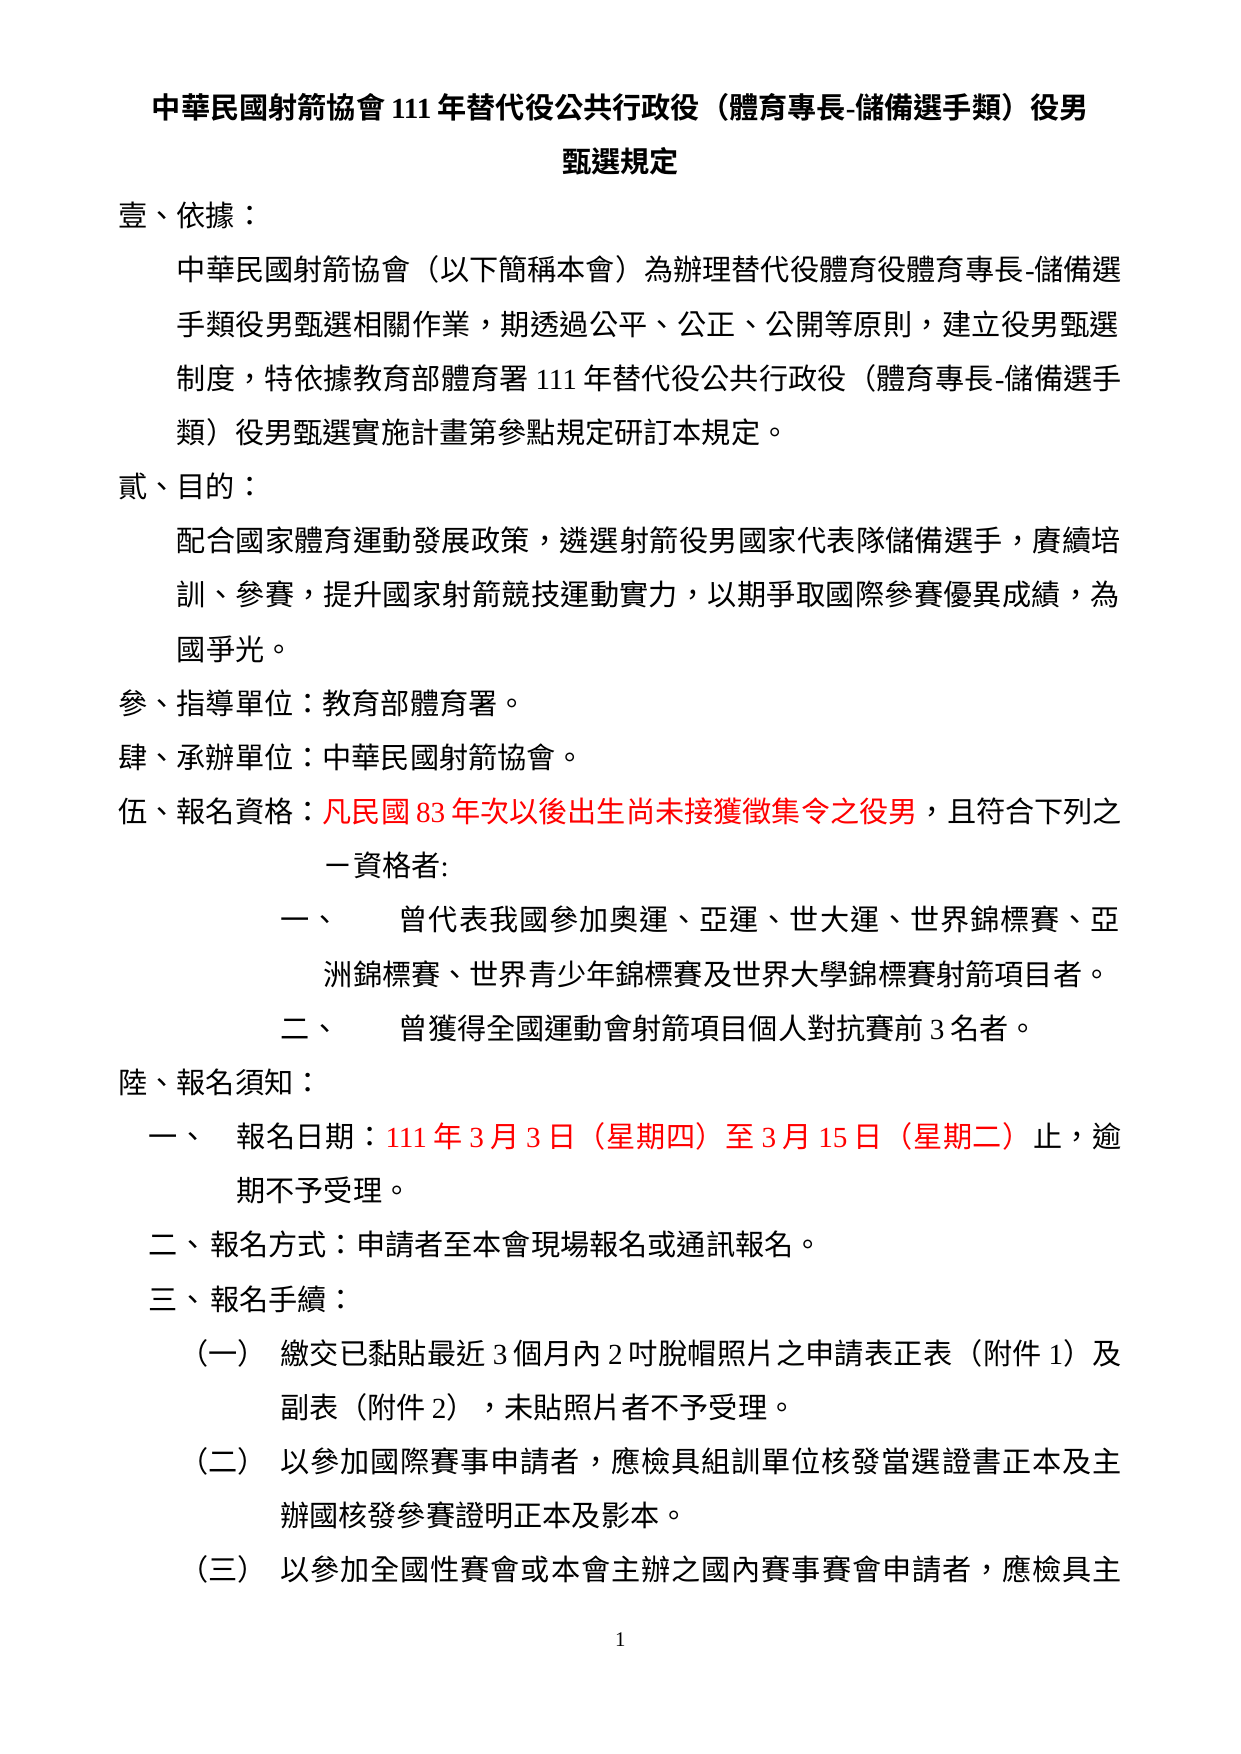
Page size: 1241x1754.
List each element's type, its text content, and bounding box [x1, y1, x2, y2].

text 中華民國射箭協會（以下簡稱本會）為辦理替代役體育役體育專長-儲備選手類役男甄選相關作業，期透過公平、公正、公開等原則，建立役男甄選制度，特依據教育部體育署111年替代役公共行政役（體育專長-儲備選手類）役男甄選實施計畫第參點規定研訂本規定。 [177, 237, 1122, 454]
text 參、指導單位：教育部體育署。 [118, 671, 1122, 725]
text 壹、依據： [118, 183, 1122, 237]
text 配合國家體育運動發展政策，遴選射箭役男國家代表隊儲備選手，賡續培訓、參賽，提升國家射箭競技運動實力，以期爭取國際參賽優異成績，為國爭光。 [177, 508, 1122, 671]
text 肆、承辦單位：中華民國射箭協會。 [118, 725, 1122, 779]
text 一、 曾代表我國參加奧運、亞運、世大運、世界錦標賽、亞洲錦標賽、世界青少年錦標賽及世界大學錦標賽射箭項目者。 [281, 887, 1122, 996]
list 繳交已黏貼最近3個月內2吋脫帽照片之申請表正表（附件1）及副表（附件2），未貼照片者不予受理。 [179, 1321, 1122, 1429]
text 甄選規定 [118, 129, 1122, 183]
text 陸、報名須知： [118, 1050, 1122, 1104]
list 報名日期：111年3月3日（星期四）至3月15日（星期二）止，逾期不予受理。 [149, 1104, 1122, 1212]
list 報名手續： [149, 1267, 1122, 1321]
text 二、 曾獲得全國運動會射箭項目個人對抗賽前3名者。 [281, 996, 1122, 1050]
list 報名方式：申請者至本會現場報名或通訊報名。 [149, 1212, 1122, 1267]
text 貳、目的： [118, 454, 1122, 508]
list 以參加全國性賽會或本會主辦之國內賽事賽會申請者，應檢具主 [179, 1537, 1122, 1592]
list 以參加國際賽事申請者，應檢具組訓單位核發當選證書正本及主辦國核發參賽證明正本及影本。 [179, 1429, 1122, 1537]
text 中華民國射箭協會111年替代役公共行政役（體育專長-儲備選手類）役男 [118, 75, 1122, 129]
text 伍、報名資格：凡民國83年次以後出生尚未接獲徵集令之役男，且符合下列之ㄧ資格者: [118, 779, 1122, 887]
